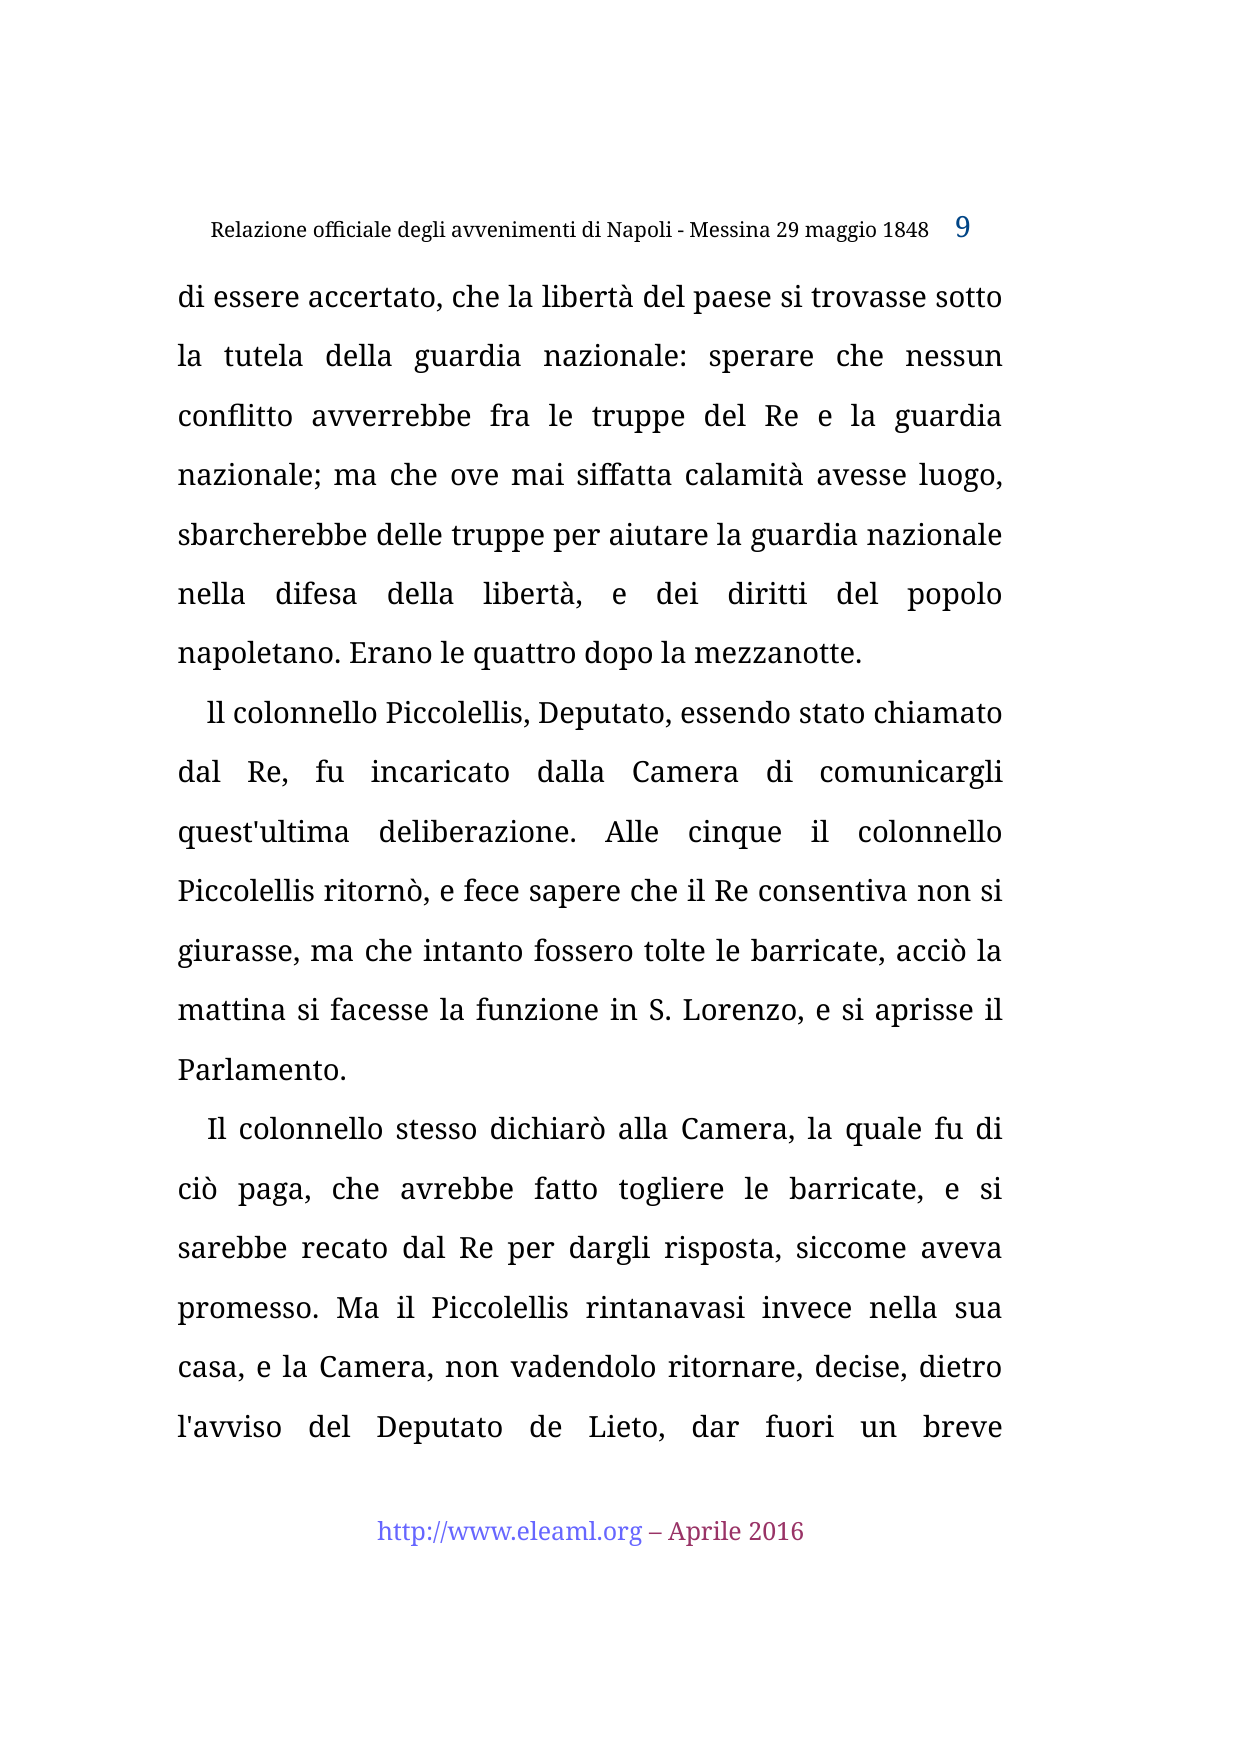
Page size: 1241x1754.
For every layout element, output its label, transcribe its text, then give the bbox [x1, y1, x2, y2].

text ll colonnello Piccolellis, Deputato, essendo stato chiamato dal Re, fu incaricato dalla Camera di comunicargli quest'ultima deliberazione. Alle cinque il colonnello Piccolellis ritornò, e fece sapere che il Re consentiva non si giurasse, ma che intanto fossero tolte le barricate, acciò la mattina si facesse la funzione in S. Lorenzo, e si aprisse il Parlamento. [177, 692, 1004, 1089]
text Il colonnello stesso dichiarò alla Camera, la quale fu di ciò paga, che avrebbe fatto togliere le barricate, e si sarebbe recato dal Re per dargli risposta, siccome aveva promesso. Ma il Piccolellis rintanavasi invece nella sua casa, e la Camera, non vadendolo ritornare, decise, dietro l'avviso del Deputato de Lieto, dar fuori un breve [177, 1108, 1004, 1446]
text di essere accertato, che la libertà del paese si trovasse sotto la tutela della guardia nazionale: sperare che nessun conflitto avverrebbe fra le truppe del Re e la guardia nazionale; ma che ove mai siffatta calamità avesse luogo, sbarcherebbe delle truppe per aiutare la guardia nazionale nella difesa della libertà, e dei diritti del popolo napoletano. Erano le quattro dopo la mezzanotte. [177, 276, 1004, 672]
